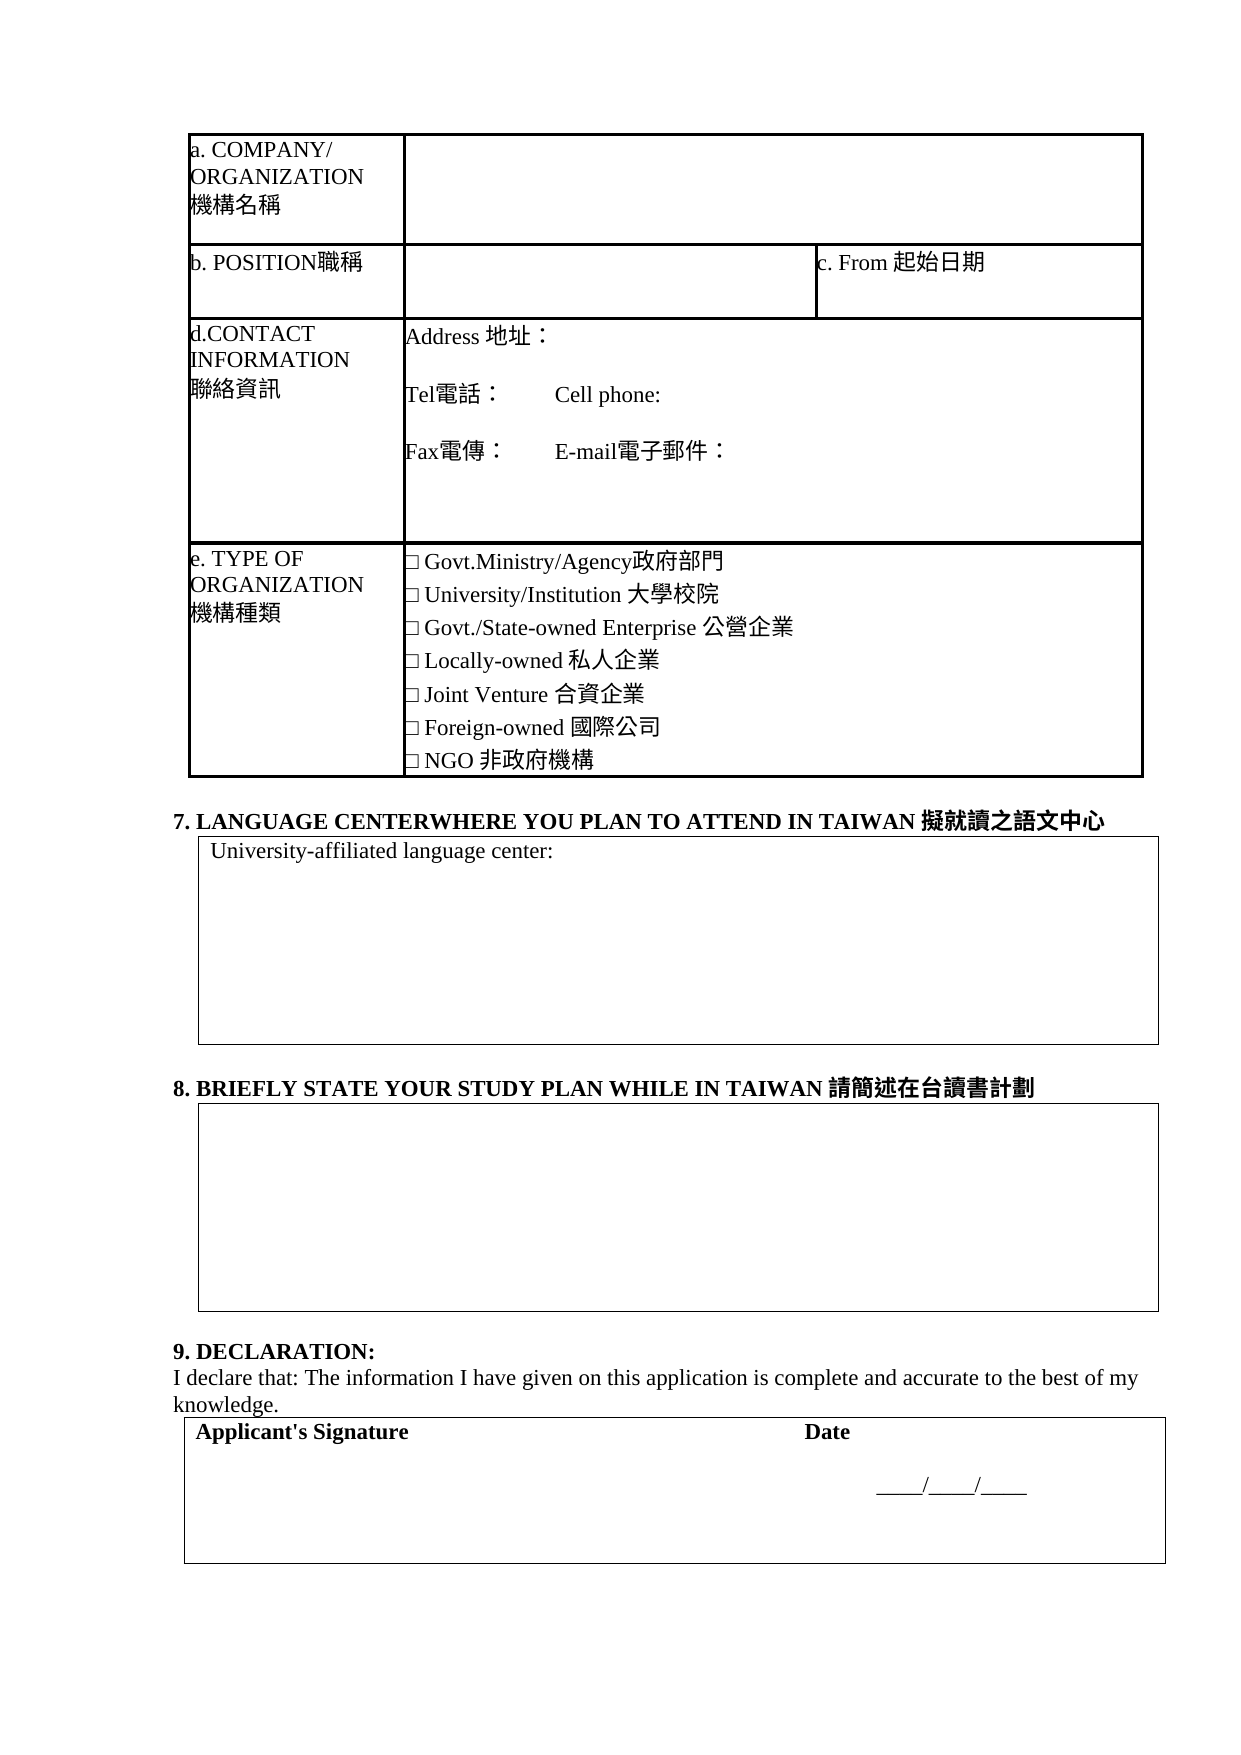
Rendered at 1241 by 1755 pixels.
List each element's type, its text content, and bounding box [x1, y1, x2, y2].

table_cell [406, 246, 815, 317]
table_cell d.CONTACT INFORMATION 聯絡資訊 [191, 320, 403, 541]
table_cell b. POSITION職稱 [191, 246, 403, 317]
table_header a. COMPANY/ ORGANIZATION 機構名稱 [191, 136, 403, 243]
text 8. BRIEFLY STATE YOUR STUDY PLAN WHILE IN TAIWAN 請簡述在台讀書計劃 [173, 1072, 1159, 1103]
text 7. LANGUAGE CENTERWHERE YOU PLAN TO ATTEND IN TAIWAN 擬就讀之語文中心 [173, 805, 1159, 836]
table_header [199, 1104, 1158, 1311]
text 9. DECLARATION: [173, 1338, 1159, 1364]
table_cell e. TYPE OF ORGANIZATION 機構種類 [191, 545, 403, 775]
table_header Applicant's Signature Date ____/____/____ [185, 1418, 1165, 1563]
text I declare that: The information I have given on this application is complete and accurate to the best of my knowledge. [173, 1364, 1159, 1417]
table_cell c. From 起始日期 [818, 246, 1141, 317]
table_header University-affiliated language center: [199, 837, 1158, 1044]
table_header [406, 136, 1141, 243]
table_cell □ Govt.Ministry/Agency政府部門 □ University/Institution 大學校院 □ Govt./State-owned Enterprise 公營企業 □ Locally-owned 私人企業 □ Joint Venture 合資企業 □ Foreign-owned 國際公司 □ NGO 非政府機構 [406, 545, 1141, 775]
table_cell Address 地址： Tel電話： Cell phone: Fax電傳： E-mail電子郵件： [406, 320, 1141, 541]
